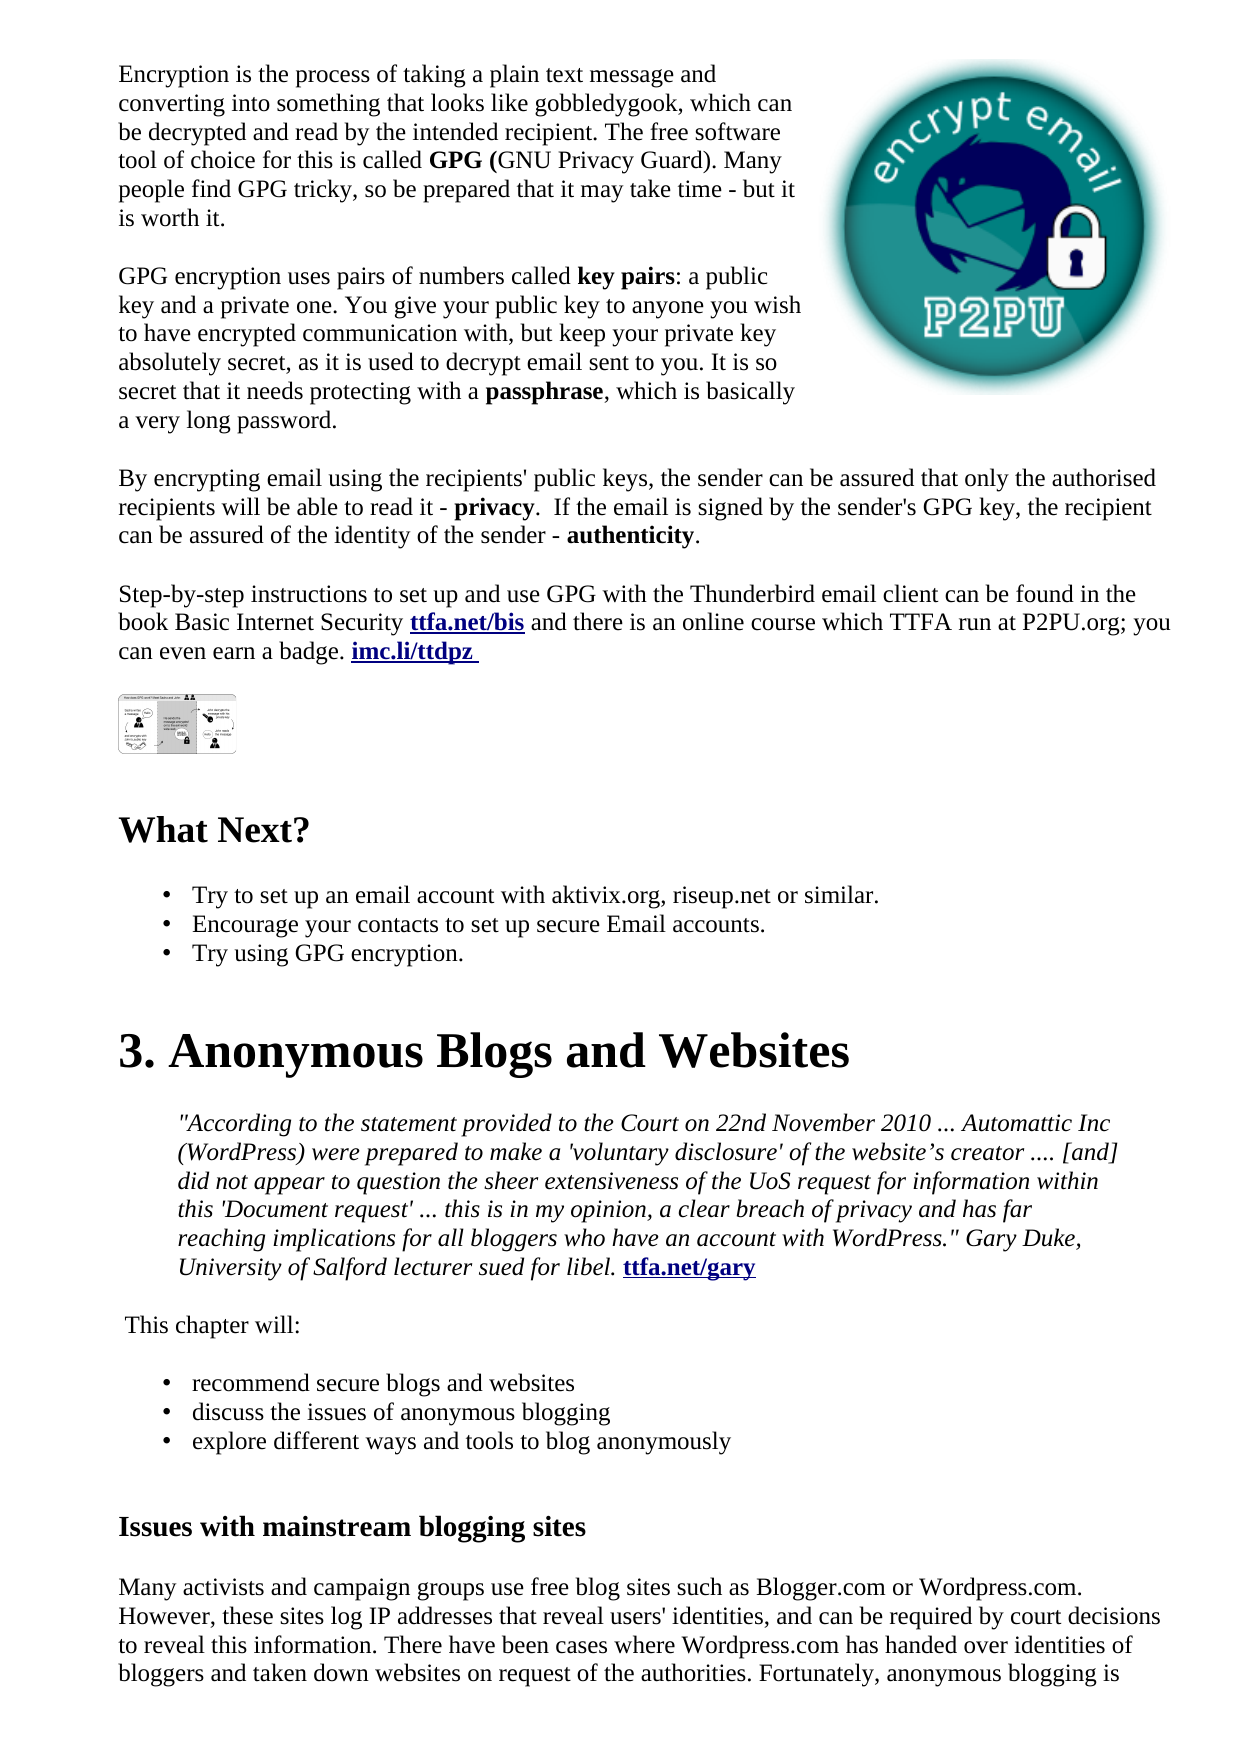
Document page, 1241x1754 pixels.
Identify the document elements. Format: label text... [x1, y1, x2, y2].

picture [815, 59, 1174, 395]
list explore different ways and tools to blog anonymously [162, 1426, 1181, 1455]
list Try using GPG encryption. [162, 938, 1181, 967]
picture [118, 694, 237, 754]
list Try to set up an email account with aktivix.org, riseup.net or similar. [162, 881, 1181, 909]
text Step-by-step instructions to set up and use GPG with the Thunderbird email client can be found in the book Basic Internet Security ttfa.net/bis and there is an online course which TTFA run at P2PU.org; you can even earn a badge. imc.li/ttdpz [118, 579, 1181, 665]
text GPG encryption uses pairs of numbers called key pairs: a public key and a private one. You give your public key to anyone you wish to have encrypted communication with, but keep your private key absolutely secret, as it is used to decrypt email sent to you. It is so secret that it needs protecting with a passphrase, which is basically a very long password. [118, 261, 1181, 433]
text By encrypting email using the recipients' public keys, the sender can be assured that only the authorised recipients will be able to read it - privacy. If the email is signed by the sender's GPG key, the recipient can be assured of the identity of the sender - authenticity. [118, 463, 1181, 549]
text Encryption is the process of taking a plain text message and converting into something that looks like gobbledygook, which can be decrypted and read by the intended recipient. The free software tool of choice for this is called GPG (GNU Privacy Guard). Many people find GPG tricky, so be prepared that it may take time - but it is worth it. [118, 59, 815, 232]
text This chapter will: [118, 1310, 1181, 1339]
text Many activists and campaign groups use free blog sites such as Blogger.com or Wordpress.com. However, these sites log IP addresses that reveal users' identities, and can be required by court decisions to reveal this information. There have been cases where Wordpress.com has handed over identities of bloggers and taken down websites on request of the authorities. Fortunately, anonymous blogging is [118, 1572, 1181, 1687]
subtitle Issues with mainstream blogging sites [118, 1509, 1181, 1543]
list Encourage your contacts to set up secure Email accounts. [162, 909, 1181, 938]
subtitle 3. Anonymous Blogs and Websites [118, 1021, 1181, 1079]
list recommend secure blogs and websites [162, 1368, 1181, 1397]
subtitle What Next? [118, 808, 1181, 851]
text "According to the statement provided to the Court on 22nd November 2010 ... Automattic Inc (WordPress) were prepared to make a 'voluntary disclosure' of the website’s creator .... [and] did not appear to question the sheer extensiveness of the UoS request for information within this 'Document request' ... this is in my opinion, a clear breach of privacy and has far reaching implications for all bloggers who have an account with WordPress." Gary Duke, University of Salford lecturer sued for libel. ttfa.net/gary [177, 1108, 1122, 1281]
list discuss the issues of anonymous blogging [162, 1397, 1181, 1426]
